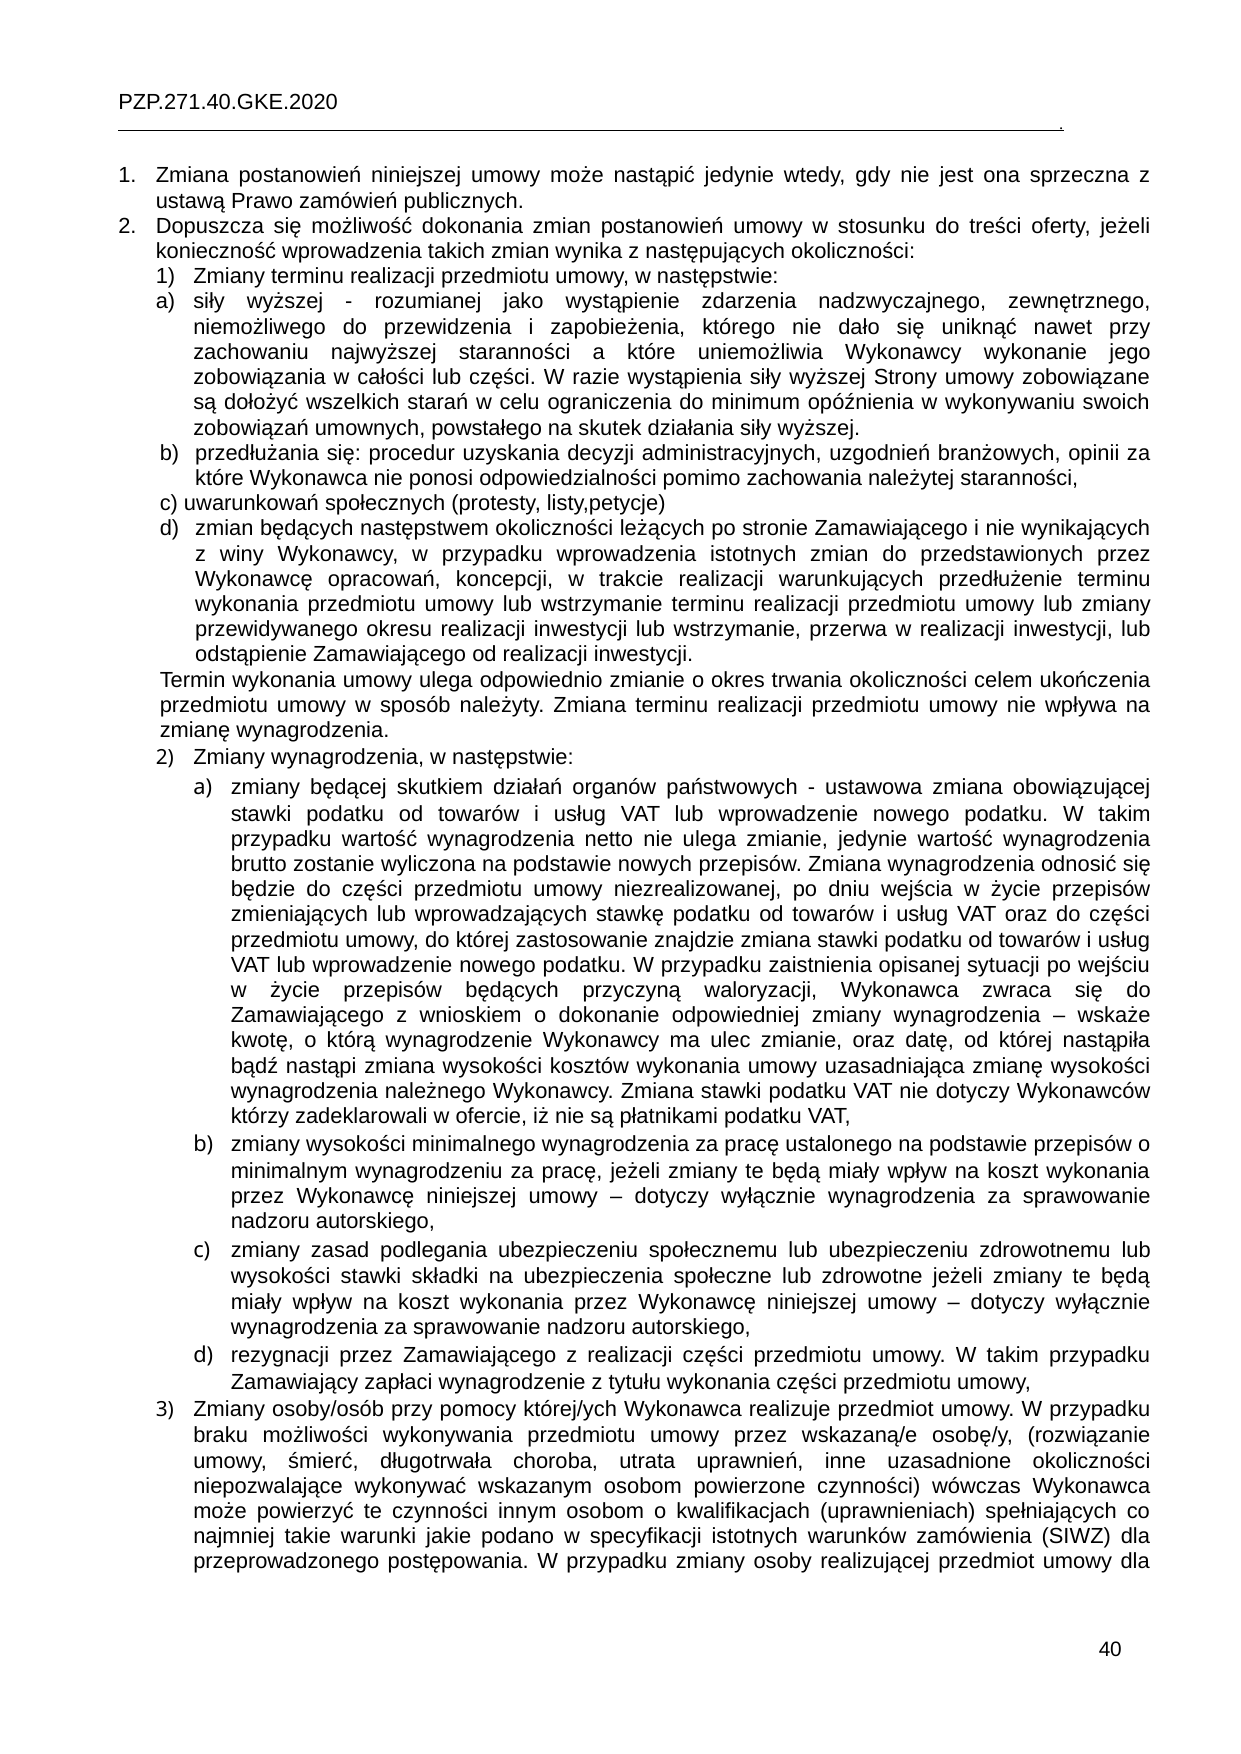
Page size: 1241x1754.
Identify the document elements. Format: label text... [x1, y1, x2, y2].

list zmiany zasad podlegania ubezpieczeniu społecznemu lub ubezpieczeniu zdrowotnemu lub wysokości stawki składki na ubezpieczenia społeczne lub zdrowotne jeżeli zmiany te będą miały wpływ na koszt wykonania przez Wykonawcę niniejszej umowy – dotyczy wyłącznie wynagrodzenia za sprawowanie nadzoru autorskiego, [193, 1233, 1152, 1339]
list rezygnacji przez Zamawiającego z realizacji części przedmiotu umowy. W takim przypadku Zamawiający zapłaci wynagrodzenie z tytułu wykonania części przedmiotu umowy, [193, 1339, 1152, 1394]
text b) przedłużania się: procedur uzyskania decyzji administracyjnych, uzgodnień branżowych, opinii za które Wykonawca nie ponosi odpowiedzialności pomimo zachowania należytej staranności, [159, 440, 1152, 490]
list Zmiany osoby/osób przy pomocy której/ych Wykonawca realizuje przedmiot umowy. W przypadku braku możliwości wykonywania przedmiotu umowy przez wskazaną/e osobę/y, (rozwiązanie umowy, śmierć, długotrwała choroba, utrata uprawnień, inne uzasadnione okoliczności niepozwalające wykonywać wskazanym osobom powierzone czynności) wówczas Wykonawca może powierzyć te czynności innym osobom o kwalifikacjach (uprawnieniach) spełniających co najmniej takie warunki jakie podano w specyfikacji istotnych warunków zamówienia (SIWZ) dla przeprowadzonego postępowania. W przypadku zmiany osoby realizującej przedmiot umowy dla [156, 1394, 1152, 1574]
text d) zmian będących następstwem okoliczności leżących po stronie Zamawiającego i nie wynikających z winy Wykonawcy, w przypadku wprowadzenia istotnych zmian do przedstawionych przez Wykonawcę opracowań, koncepcji, w trakcie realizacji warunkujących przedłużenie terminu wykonania przedmiotu umowy lub wstrzymanie terminu realizacji przedmiotu umowy lub zmiany przewidywanego okresu realizacji inwestycji lub wstrzymanie, przerwa w realizacji inwestycji, lub odstąpienie Zamawiającego od realizacji inwestycji. [159, 515, 1152, 667]
list Zmiany wynagrodzenia, w następstwie: [156, 742, 1152, 771]
list zmiany będącej skutkiem działań organów państwowych - ustawowa zmiana obowiązującej stawki podatku od towarów i usług VAT lub wprowadzenie nowego podatku. W takim przypadku wartość wynagrodzenia netto nie ulega zmianie, jedynie wartość wynagrodzenia brutto zostanie wyliczona na podstawie nowych przepisów. Zmiana wynagrodzenia odnosić się będzie do części przedmiotu umowy niezrealizowanej, po dniu wejścia w życie przepisów zmieniających lub wprowadzających stawkę podatku od towarów i usług VAT oraz do części przedmiotu umowy, do której zastosowanie znajdzie zmiana stawki podatku od towarów i usług VAT lub wprowadzenie nowego podatku. W przypadku zaistnienia opisanej sytuacji po wejściu w życie przepisów będących przyczyną waloryzacji, Wykonawca zwraca się do Zamawiającego z wnioskiem o dokonanie odpowiedniej zmiany wynagrodzenia – wskaże kwotę, o którą wynagrodzenie Wykonawcy ma ulec zmianie, oraz datę, od której nastąpiła bądź nastąpi zmiana wysokości kosztów wykonania umowy uzasadniająca zmianę wysokości wynagrodzenia należnego Wykonawcy. Zmiana stawki podatku VAT nie dotyczy Wykonawców którzy zadeklarowali w ofercie, iż nie są płatnikami podatku VAT, [193, 771, 1152, 1128]
list Zmiany terminu realizacji przedmiotu umowy, w następstwie: [156, 263, 1152, 288]
list siły wyższej - rozumianej jako wystąpienie zdarzenia nadzwyczajnego, zewnętrznego, niemożliwego do przewidzenia i zapobieżenia, którego nie dało się uniknąć nawet przy zachowaniu najwyższej staranności a które uniemożliwia Wykonawcy wykonanie jego zobowiązania w całości lub części. W razie wystąpienia siły wyższej Strony umowy zobowiązane są dołożyć wszelkich starań w celu ograniczenia do minimum opóźnienia w wykonywaniu swoich zobowiązań umownych, powstałego na skutek działania siły wyższej. [156, 288, 1152, 440]
list zmiany wysokości minimalnego wynagrodzenia za pracę ustalonego na podstawie przepisów o minimalnym wynagrodzeniu za pracę, jeżeli zmiany te będą miały wpływ na koszt wykonania przez Wykonawcę niniejszej umowy – dotyczy wyłącznie wynagrodzenia za sprawowanie nadzoru autorskiego, [193, 1128, 1152, 1233]
text c) uwarunkowań społecznych (protesty, listy,petycje) [159, 490, 1152, 515]
list Dopuszcza się możliwość dokonania zmian postanowień umowy w stosunku do treści oferty, jeżeli konieczność wprowadzenia takich zmian wynika z następujących okoliczności: [118, 213, 1152, 263]
list Zmiana postanowień niniejszej umowy może nastąpić jedynie wtedy, gdy nie jest ona sprzeczna z ustawą Prawo zamówień publicznych. [118, 162, 1152, 213]
text Termin wykonania umowy ulega odpowiednio zmianie o okres trwania okoliczności celem ukończenia przedmiotu umowy w sposób należyty. Zmiana terminu realizacji przedmiotu umowy nie wpływa na zmianę wynagrodzenia. [159, 667, 1152, 742]
